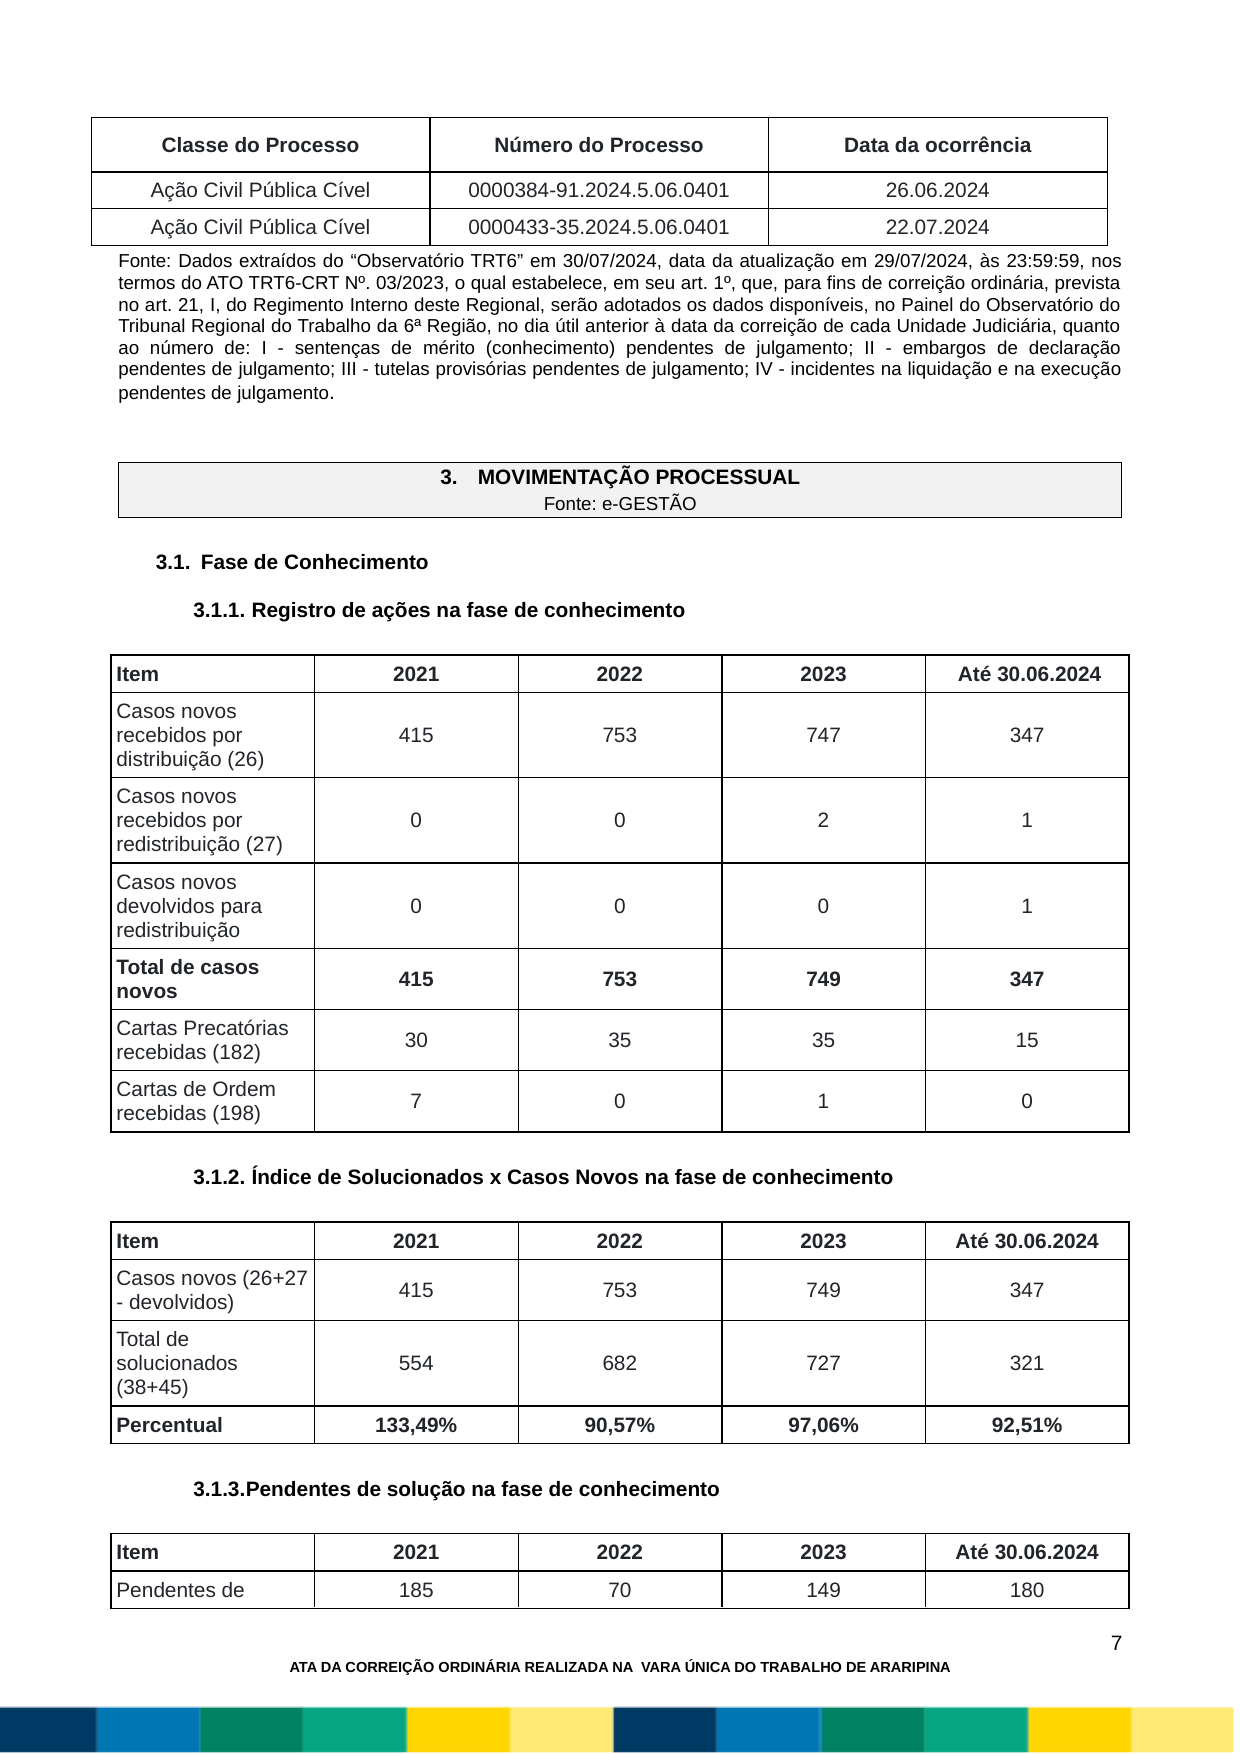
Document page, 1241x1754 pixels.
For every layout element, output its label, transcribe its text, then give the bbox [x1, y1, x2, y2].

table_cell 97,06% [723, 1407, 925, 1442]
table_cell 753 [519, 949, 721, 1009]
table_cell Ação Civil Pública Cível [92, 173, 429, 208]
table_header 2022 [519, 656, 721, 691]
table_cell 347 [926, 1260, 1128, 1320]
table_header 2022 [519, 1223, 721, 1258]
table_header Classe do Processo [92, 118, 429, 171]
table_cell 0 [519, 1071, 721, 1131]
table_cell Casos novos devolvidos para redistribuição [112, 864, 314, 947]
table_cell 26.06.2024 [769, 173, 1107, 208]
table_cell 321 [926, 1321, 1128, 1405]
table_cell 749 [723, 949, 925, 1009]
table_header Até 30.06.2024 [926, 1223, 1128, 1258]
table_cell 0 [926, 1071, 1128, 1131]
table_cell Percentual [112, 1407, 314, 1442]
table_cell 1 [926, 778, 1128, 862]
table_header Item [112, 1534, 314, 1570]
table_cell 347 [926, 949, 1128, 1009]
table_header Número do Processo [431, 118, 768, 171]
table_cell Cartas de Ordem recebidas (198) [112, 1071, 314, 1131]
table_cell Total de solucionados (38+45) [112, 1321, 314, 1405]
table_cell 753 [519, 693, 721, 777]
table_cell 1 [926, 864, 1128, 947]
list Pendentes de solução na fase de conhecimento [193, 1476, 1122, 1500]
table_cell Ação Civil Pública Cível [92, 209, 429, 245]
table_cell 70 [519, 1572, 721, 1607]
table_header Item [112, 656, 314, 691]
table_cell 133,49% [315, 1407, 518, 1442]
table_cell 0 [519, 778, 721, 862]
table_cell 0000433-35.2024.5.06.0401 [431, 209, 768, 245]
table_cell Total de casos novos [112, 949, 314, 1009]
table_header 2021 [315, 656, 518, 691]
picture [0, 1705, 1241, 1754]
table_cell Casos novos recebidos por redistribuição (27) [112, 778, 314, 862]
list MOVIMENTAÇÃO PROCESSUAL [119, 463, 1121, 489]
table_cell 682 [519, 1321, 721, 1405]
text Fonte: Dados extraídos do “Observatório TRT6” em 30/07/2024, data da atualização em 29/07/2024, às 23:59:59, nos termos do ATO TRT6-CRT Nº. 03/2023, o qual estabelece, em seu art. 1º, que, para fins de correição ordinária, prevista no art. 21, I, do Regimento Interno deste Regional, serão adotados os dados disponíveis, no Painel do Observatório do Tribunal Regional do Trabalho da 6ª Região, no dia útil anterior à data da correição de cada Unidade Judiciária, quanto ao número de: I - sentenças de mérito (conhecimento) pendentes de julgamento; II - embargos de declaração pendentes de julgamento; III - tutelas provisórias pendentes de julgamento; IV - incidentes na liquidação e na execução pendentes de julgamento. [118, 250, 1122, 404]
text Fonte: e-GESTÃO [119, 490, 1121, 517]
table_header Data da ocorrência [769, 118, 1107, 171]
table_cell 554 [315, 1321, 518, 1405]
table_cell 415 [315, 693, 518, 777]
table_cell 30 [315, 1010, 518, 1069]
table_cell 0 [315, 778, 518, 862]
table_cell 7 [315, 1071, 518, 1131]
table_cell 0 [519, 864, 721, 947]
table_cell 747 [723, 693, 925, 777]
table_header 2023 [723, 1534, 925, 1570]
table_header 2022 [519, 1534, 721, 1570]
table_cell 185 [315, 1572, 518, 1607]
table_cell Casos novos recebidos por distribuição (26) [112, 693, 314, 777]
table_cell 92,51% [926, 1407, 1128, 1442]
table_cell 2 [723, 778, 925, 862]
table_cell Pendentes de [112, 1572, 314, 1607]
list Índice de Solucionados x Casos Novos na fase de conhecimento [193, 1165, 1122, 1189]
table_cell 753 [519, 1260, 721, 1320]
table_cell 415 [315, 949, 518, 1009]
table_cell 0 [315, 864, 518, 947]
table_cell 90,57% [519, 1407, 721, 1442]
table_cell Casos novos (26+27 - devolvidos) [112, 1260, 314, 1320]
table_cell 180 [926, 1572, 1128, 1607]
table_cell 15 [926, 1010, 1128, 1069]
table_cell 35 [519, 1010, 721, 1069]
list Registro de ações na fase de conhecimento [193, 598, 1122, 622]
table_cell 347 [926, 693, 1128, 777]
table_cell 415 [315, 1260, 518, 1320]
table_cell 149 [723, 1572, 925, 1607]
table_header 2023 [723, 656, 925, 691]
table_header Até 30.06.2024 [926, 1534, 1128, 1570]
table_cell 727 [723, 1321, 925, 1405]
table_cell 22.07.2024 [769, 209, 1107, 245]
table_cell 1 [723, 1071, 925, 1131]
table_cell 0000384-91.2024.5.06.0401 [431, 173, 768, 208]
table_header 2023 [723, 1223, 925, 1258]
table_cell Cartas Precatórias recebidas (182) [112, 1010, 314, 1069]
table_cell 35 [723, 1010, 925, 1069]
table_header Item [112, 1223, 314, 1258]
table_cell 0 [723, 864, 925, 947]
table_cell 749 [723, 1260, 925, 1320]
table_header 2021 [315, 1223, 518, 1258]
table_header Até 30.06.2024 [926, 656, 1128, 691]
table_header 2021 [315, 1534, 518, 1570]
list Fase de Conhecimento [156, 550, 1122, 574]
